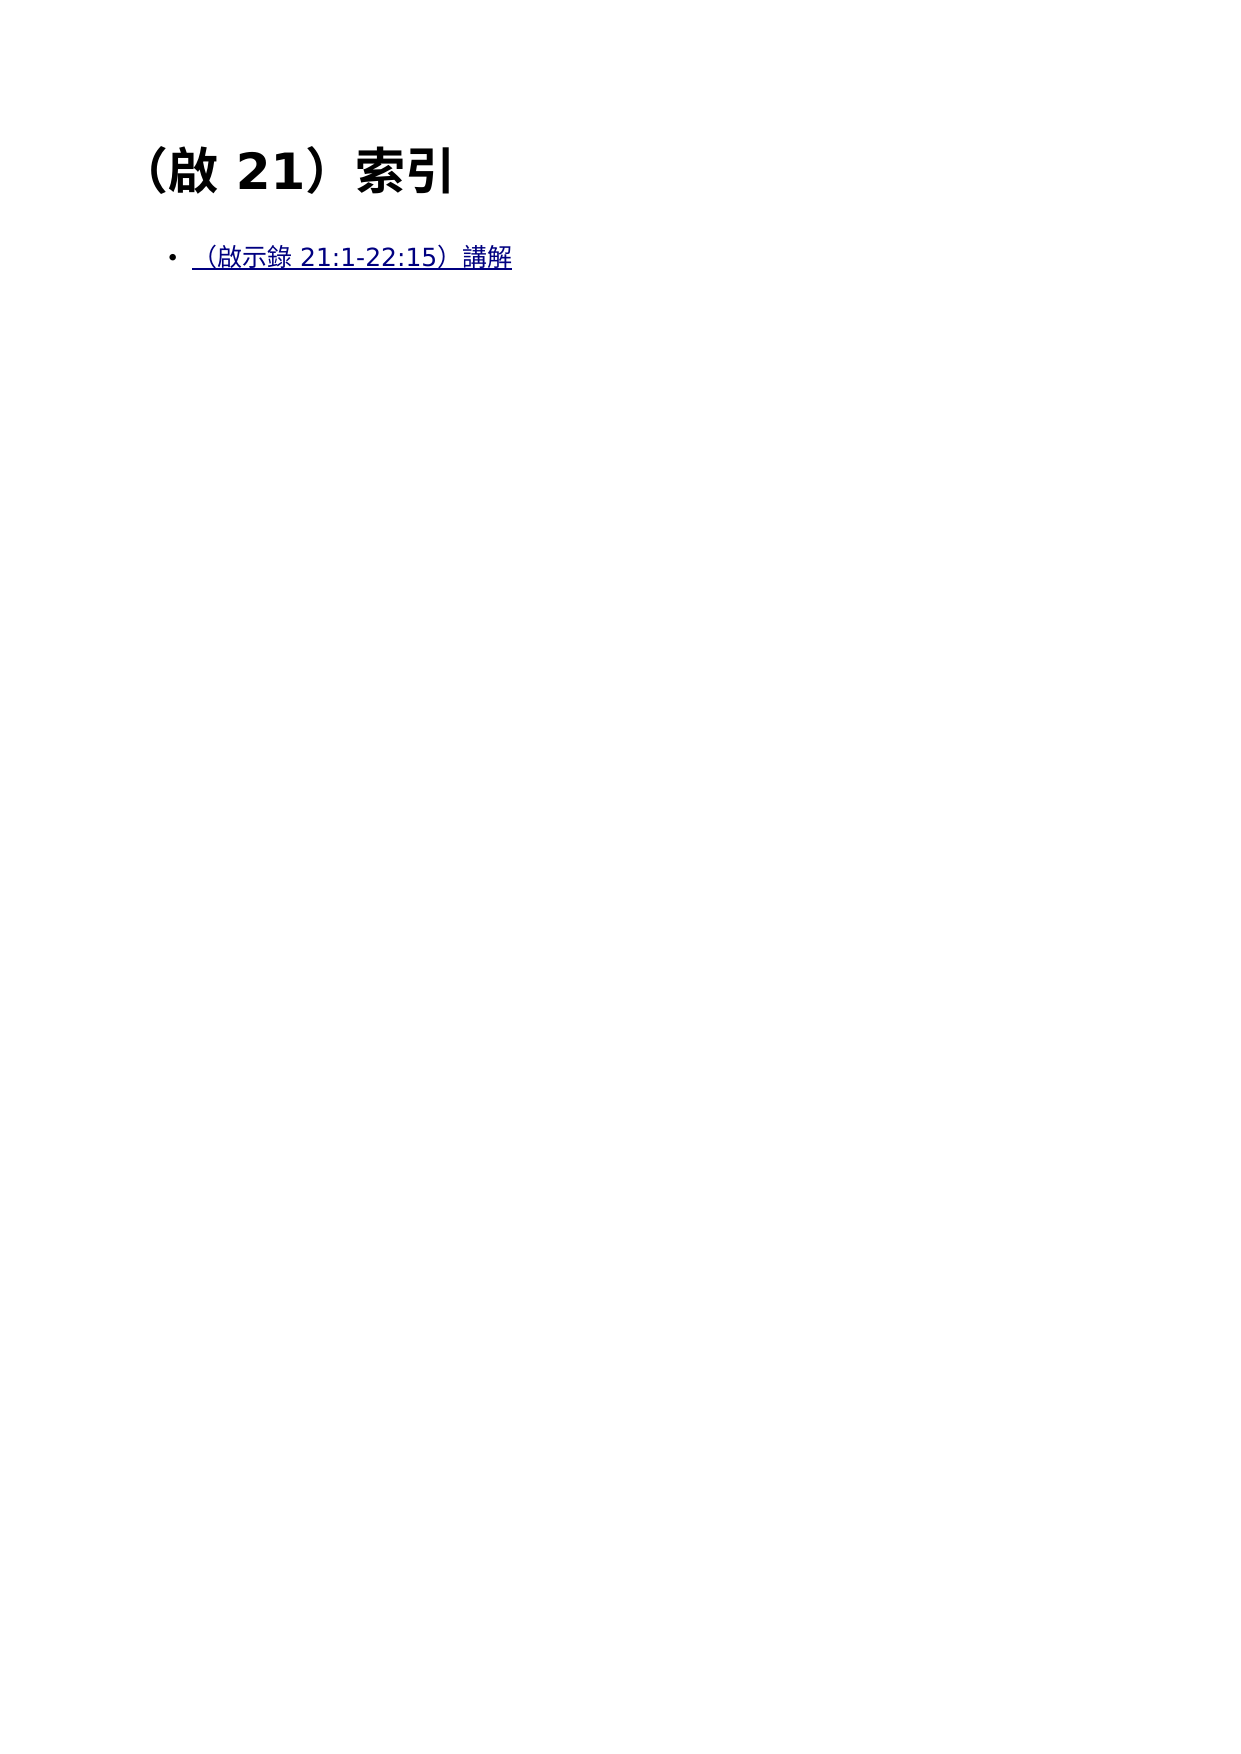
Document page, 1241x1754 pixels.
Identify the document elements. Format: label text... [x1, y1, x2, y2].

list （啟示錄 21:1-22:15）講解 [177, 243, 1122, 272]
subtitle （啟 21）索引 [118, 143, 1122, 201]
